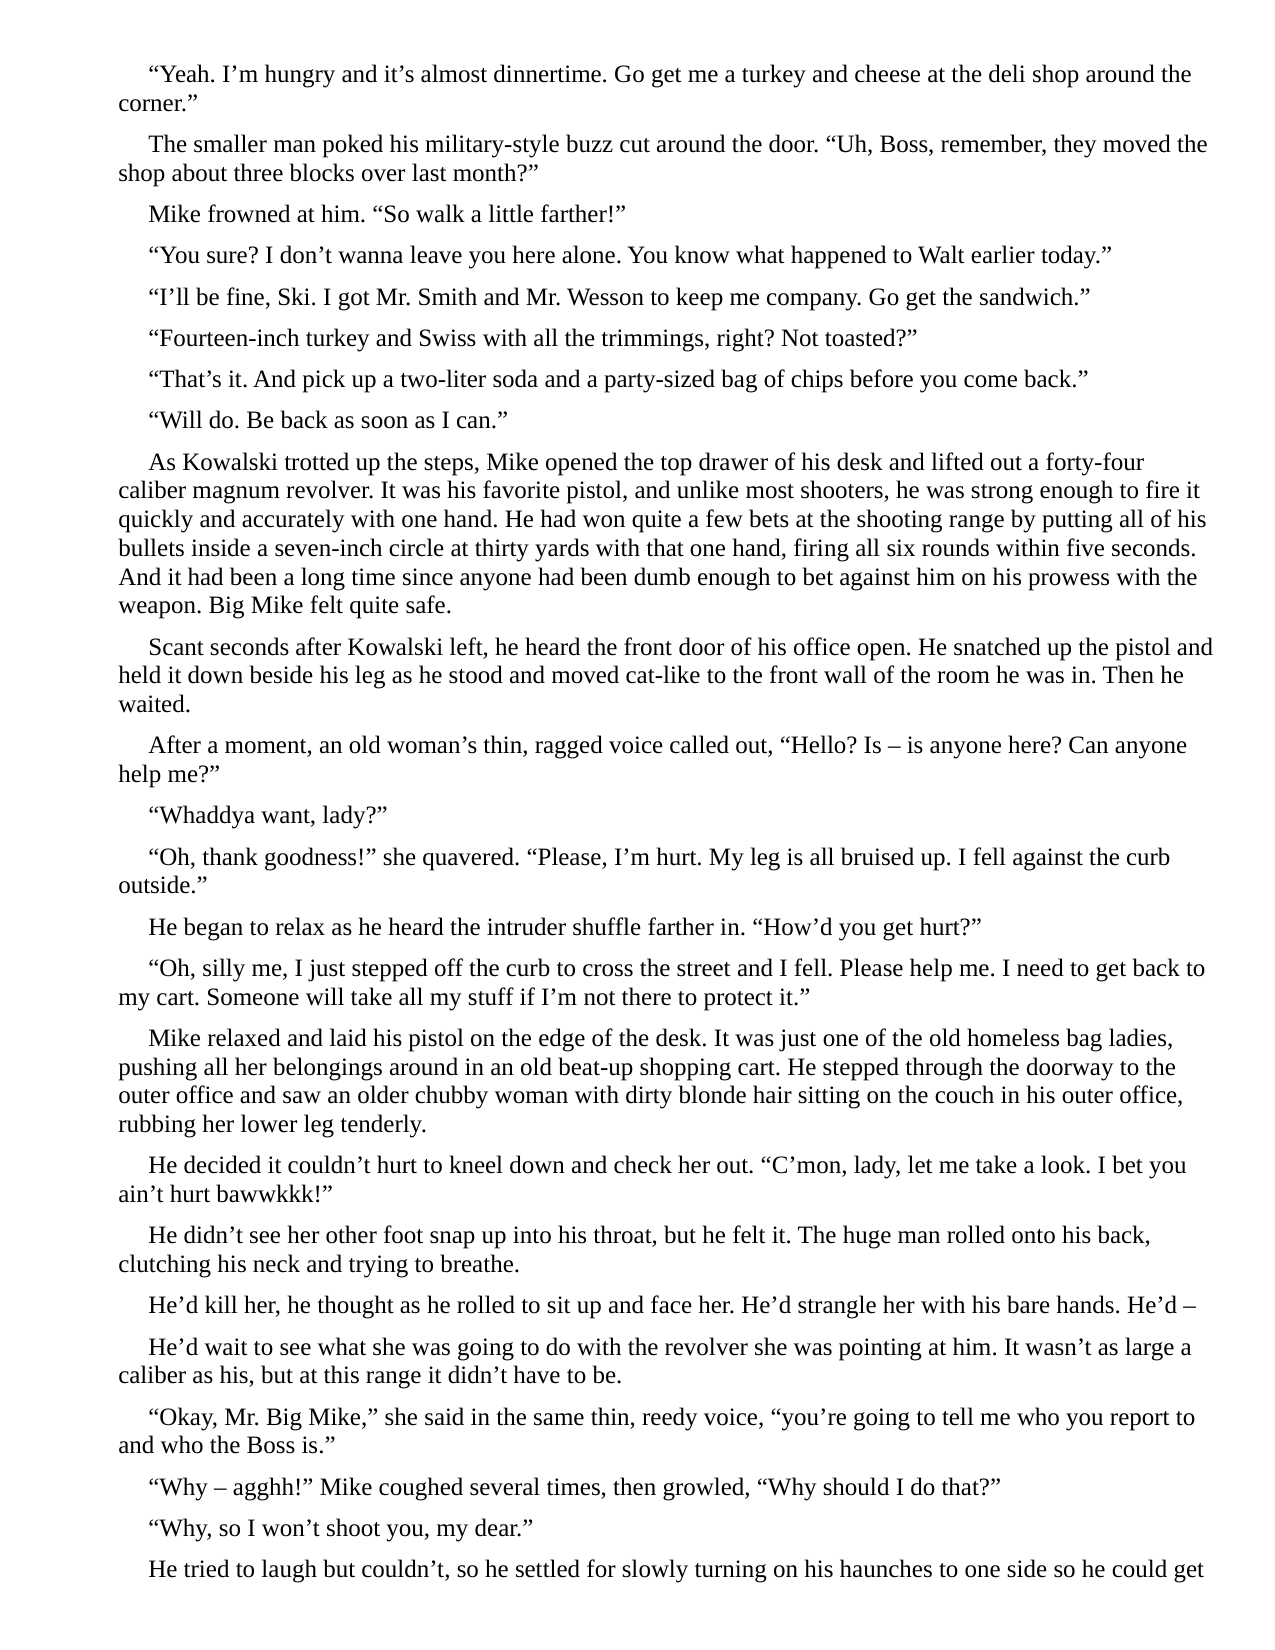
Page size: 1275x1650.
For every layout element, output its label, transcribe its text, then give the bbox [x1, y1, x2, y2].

text “Oh, thank goodness!” she quavered. “Please, I’m hurt. My leg is all bruised up. I fell against the curb outside.” [118, 842, 1216, 899]
text “That’s it. And pick up a two-liter soda and a party-sized bag of chips before you come back.” [118, 364, 1216, 393]
text “Will do. Be back as soon as I can.” [118, 405, 1216, 434]
text “Fourteen-inch turkey and Swiss with all the trimmings, right? Not toasted?” [118, 323, 1216, 352]
text The smaller man poked his military-style buzz cut around the door. “Uh, Boss, remember, they moved the shop about three blocks over last month?” [118, 129, 1216, 187]
text As Kowalski trotted up the steps, Mike opened the top drawer of his desk and lifted out a forty-four caliber magnum revolver. It was his favorite pistol, and unlike most shooters, he was strong enough to fire it quickly and accurately with one hand. He had won quite a few bets at the shooting range by putting all of his bullets inside a seven-inch circle at thirty yards with that one hand, firing all six rounds within five seconds. And it had been a long time since anyone had been dumb enough to bet against him on his prowess with the weapon. Big Mike felt quite safe. [118, 447, 1216, 619]
text Scant seconds after Kowalski left, he heard the front door of his office open. He snatched up the pistol and held it down beside his leg as he stood and moved cat-like to the front wall of the room he was in. Then he waited. [118, 632, 1216, 718]
text He didn’t see her other foot snap up into his throat, but he felt it. The huge man rolled onto his back, clutching his neck and trying to breathe. [118, 1220, 1216, 1278]
text “Okay, Mr. Big Mike,” she said in the same thin, reedy voice, “you’re going to tell me who you report to and who the Boss is.” [118, 1402, 1216, 1459]
text “Whaddya want, lady?” [118, 800, 1216, 829]
text Mike relaxed and laid his pistol on the edge of the desk. It was just one of the old homeless bag ladies, pushing all her belongings around in an old beat-up shopping cart. He stepped through the doorway to the outer office and saw an older chubby woman with dirty blonde hair sitting on the couch in his outer office, rubbing her lower leg tenderly. [118, 1023, 1216, 1138]
text He’d kill her, he thought as he rolled to sit up and face her. He’d strangle her with his bare hands. He’d – [118, 1290, 1216, 1319]
text “I’ll be fine, Ski. I got Mr. Smith and Mr. Wesson to keep me company. Go get the sandwich.” [118, 282, 1216, 310]
text “You sure? I don’t wanna leave you here alone. You know what happened to Walt earlier today.” [118, 240, 1216, 269]
text “Yeah. I’m hungry and it’s almost dinnertime. Go get me a turkey and cheese at the deli shop around the corner.” [118, 59, 1216, 117]
text He’d wait to see what she was going to do with the revolver she was pointing at him. It wasn’t as large a caliber as his, but at this range it didn’t have to be. [118, 1332, 1216, 1389]
text He tried to laugh but couldn’t, so he settled for slowly turning on his haunches to one side so he could get [118, 1554, 1216, 1583]
text Mike frowned at him. “So walk a little farther!” [118, 199, 1216, 228]
text “Why, so I won’t shoot you, my dear.” [118, 1513, 1216, 1542]
text “Oh, silly me, I just stepped off the curb to cross the street and I fell. Please help me. I need to get back to my cart. Someone will take all my stuff if I’m not there to protect it.” [118, 953, 1216, 1010]
text He decided it couldn’t hurt to kneel down and check her out. “C’mon, lady, let me take a look. I bet you ain’t hurt bawwkkk!” [118, 1150, 1216, 1208]
text After a moment, an old woman’s thin, ragged voice called out, “Hello? Is – is anyone here? Can anyone help me?” [118, 730, 1216, 788]
text “Why – agghh!” Mike coughed several times, then growled, “Why should I do that?” [118, 1472, 1216, 1500]
text He began to relax as he heard the intruder shuffle farther in. “How’d you get hurt?” [118, 912, 1216, 940]
